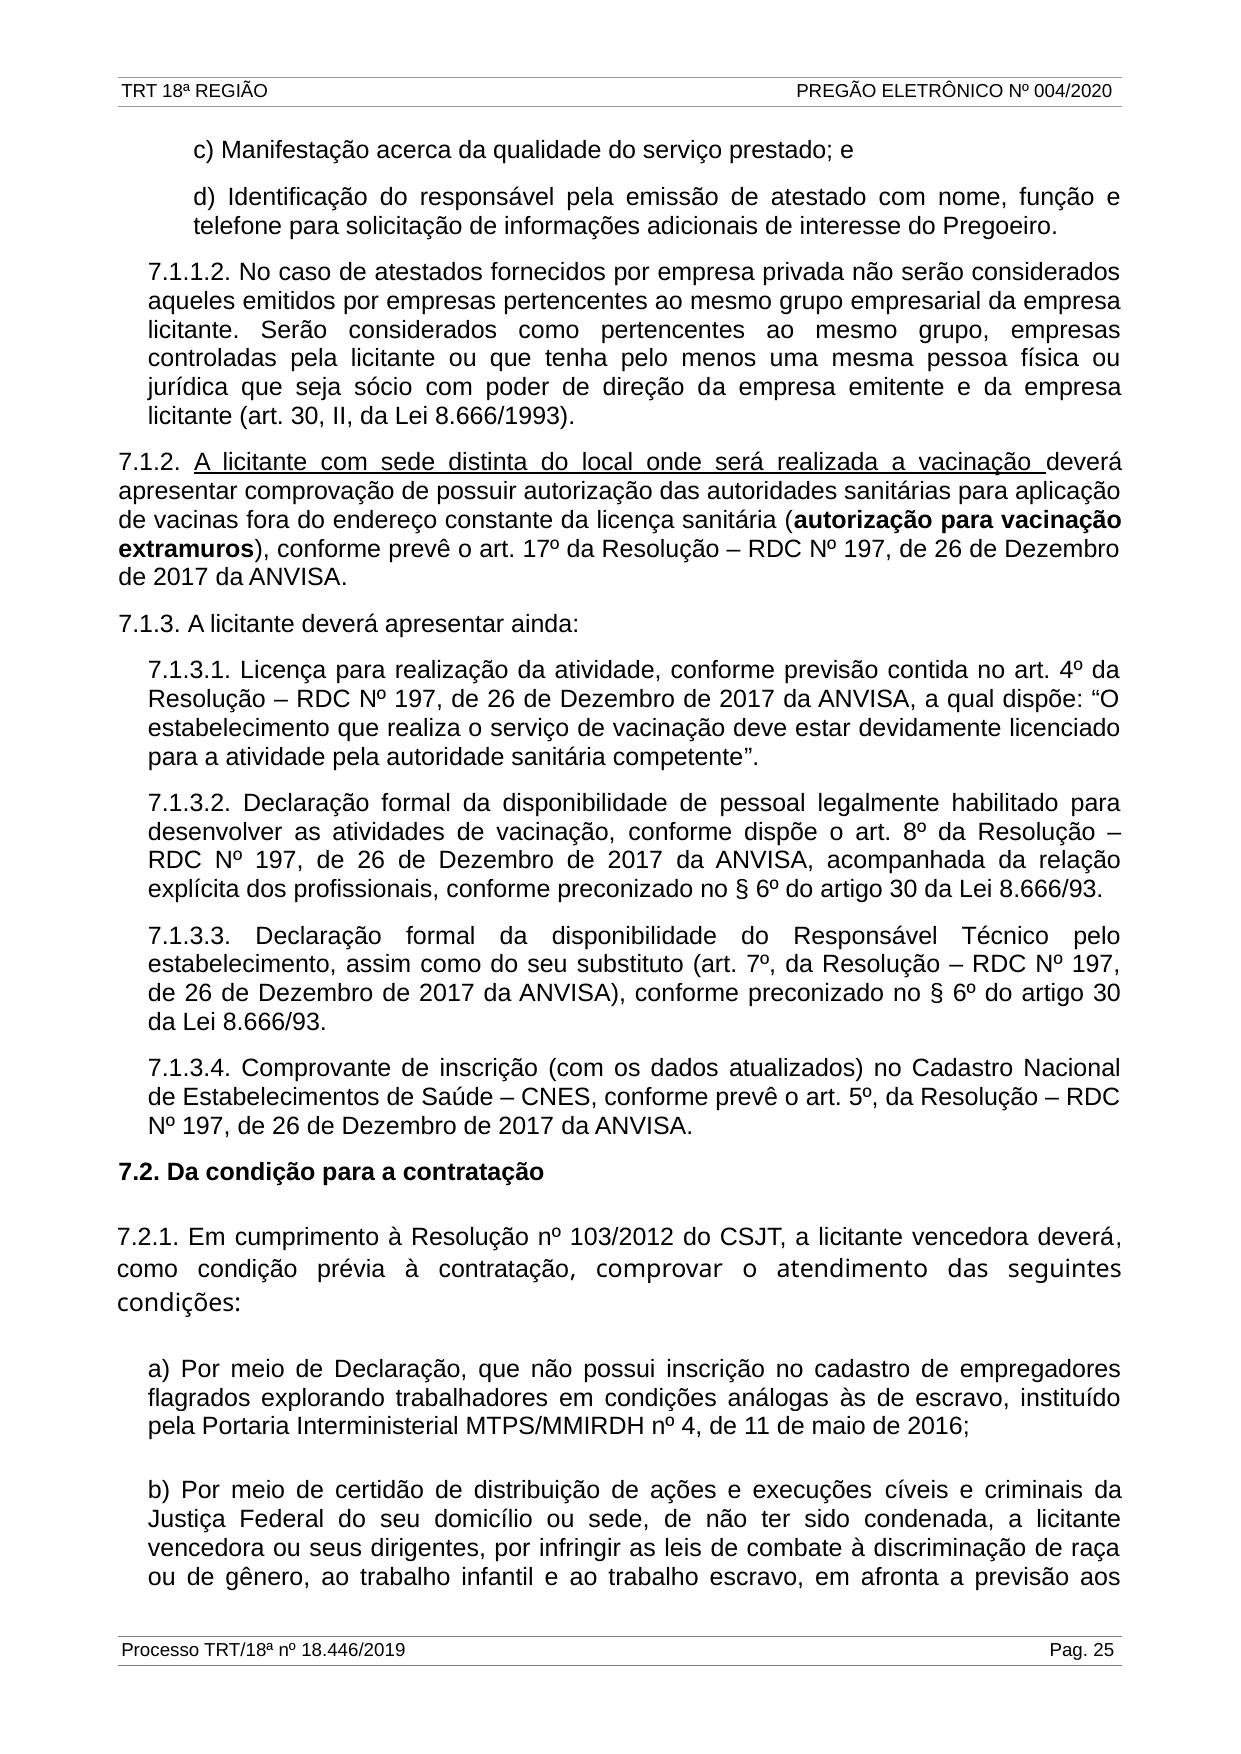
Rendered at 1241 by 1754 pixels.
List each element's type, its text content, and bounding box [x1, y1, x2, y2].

text 7.1.3.3. Declaração formal da disponibilidade do Responsável Técnico pelo estabelecimento, assim como do seu substituto (art. 7º, da Resolução – RDC Nº 197, de 26 de Dezembro de 2017 da ANVISA), conforme preconizado no § 6º do artigo 30 da Lei 8.666/93. [148, 921, 1122, 1036]
text 7.1.3. A licitante deverá apresentar ainda: [118, 609, 1122, 638]
text b) Por meio de certidão de distribuição de ações e execuções cíveis e criminais da Justiça Federal do seu domicílio ou sede, de não ter sido condenada, a licitante vencedora ou seus dirigentes, por infringir as leis de combate à discriminação de raça ou de gênero, ao trabalho infantil e ao trabalho escravo, em afronta a previsão aos [148, 1476, 1122, 1591]
text 7.1.3.2. Declaração formal da disponibilidade de pessoal legalmente habilitado para desenvolver as atividades de vacinação, conforme dispõe o art. 8º da Resolução – RDC Nº 197, de 26 de Dezembro de 2017 da ANVISA, acompanhada da relação explícita dos profissionais, conforme preconizado no § 6º do artigo 30 da Lei 8.666/93. [148, 788, 1122, 903]
text 7.1.1.2. No caso de atestados fornecidos por empresa privada não serão considerados aqueles emitidos por empresas pertencentes ao mesmo grupo empresarial da empresa licitante. Serão considerados como pertencentes ao mesmo grupo, empresas controladas pela licitante ou que tenha pelo menos uma mesma pessoa física ou jurídica que seja sócio com poder de direção da empresa emitente e da empresa licitante (art. 30, II, da Lei 8.666/1993). [148, 257, 1122, 430]
text 7.2. Da condição para a contratação [118, 1157, 1122, 1186]
text d) Identificação do responsável pela emissão de atestado com nome, função e telefone para solicitação de informações adicionais de interesse do Pregoeiro. [193, 182, 1122, 239]
text 7.1.2. A licitante com sede distinta do local onde será realizada a vacinação deverá apresentar comprovação de possuir autorização das autoridades sanitárias para aplicação de vacinas fora do endereço constante da licença sanitária (autorização para vacinação extramuros), conforme prevê o art. 17º da Resolução – RDC Nº 197, de 26 de Dezembro de 2017 da ANVISA. [118, 447, 1122, 591]
text 7.2.1. Em cumprimento à Resolução nº 103/2012 do CSJT, a licitante vencedora deverá, como condição prévia à contratação, comprovar o atendimento das seguintes condições: [117, 1222, 1122, 1318]
text 7.1.3.4. Comprovante de inscrição (com os dados atualizados) no Cadastro Nacional de Estabelecimentos de Saúde – CNES, conforme prevê o art. 5º, da Resolução – RDC Nº 197, de 26 de Dezembro de 2017 da ANVISA. [148, 1053, 1122, 1140]
text a) Por meio de Declaração, que não possui inscrição no cadastro de empregadores flagrados explorando trabalhadores em condições análogas às de escravo, instituído pela Portaria Interministerial MTPS/MMIRDH nº 4, de 11 de maio de 2016; [148, 1354, 1122, 1440]
text 7.1.3.1. Licença para realização da atividade, conforme previsão contida no art. 4º da Resolução – RDC Nº 197, de 26 de Dezembro de 2017 da ANVISA, a qual dispõe: “O estabelecimento que realiza o serviço de vacinação deve estar devidamente licenciado para a atividade pela autoridade sanitária competente”. [148, 655, 1122, 770]
text c) Manifestação acerca da qualidade do serviço prestado; e [193, 136, 1122, 164]
